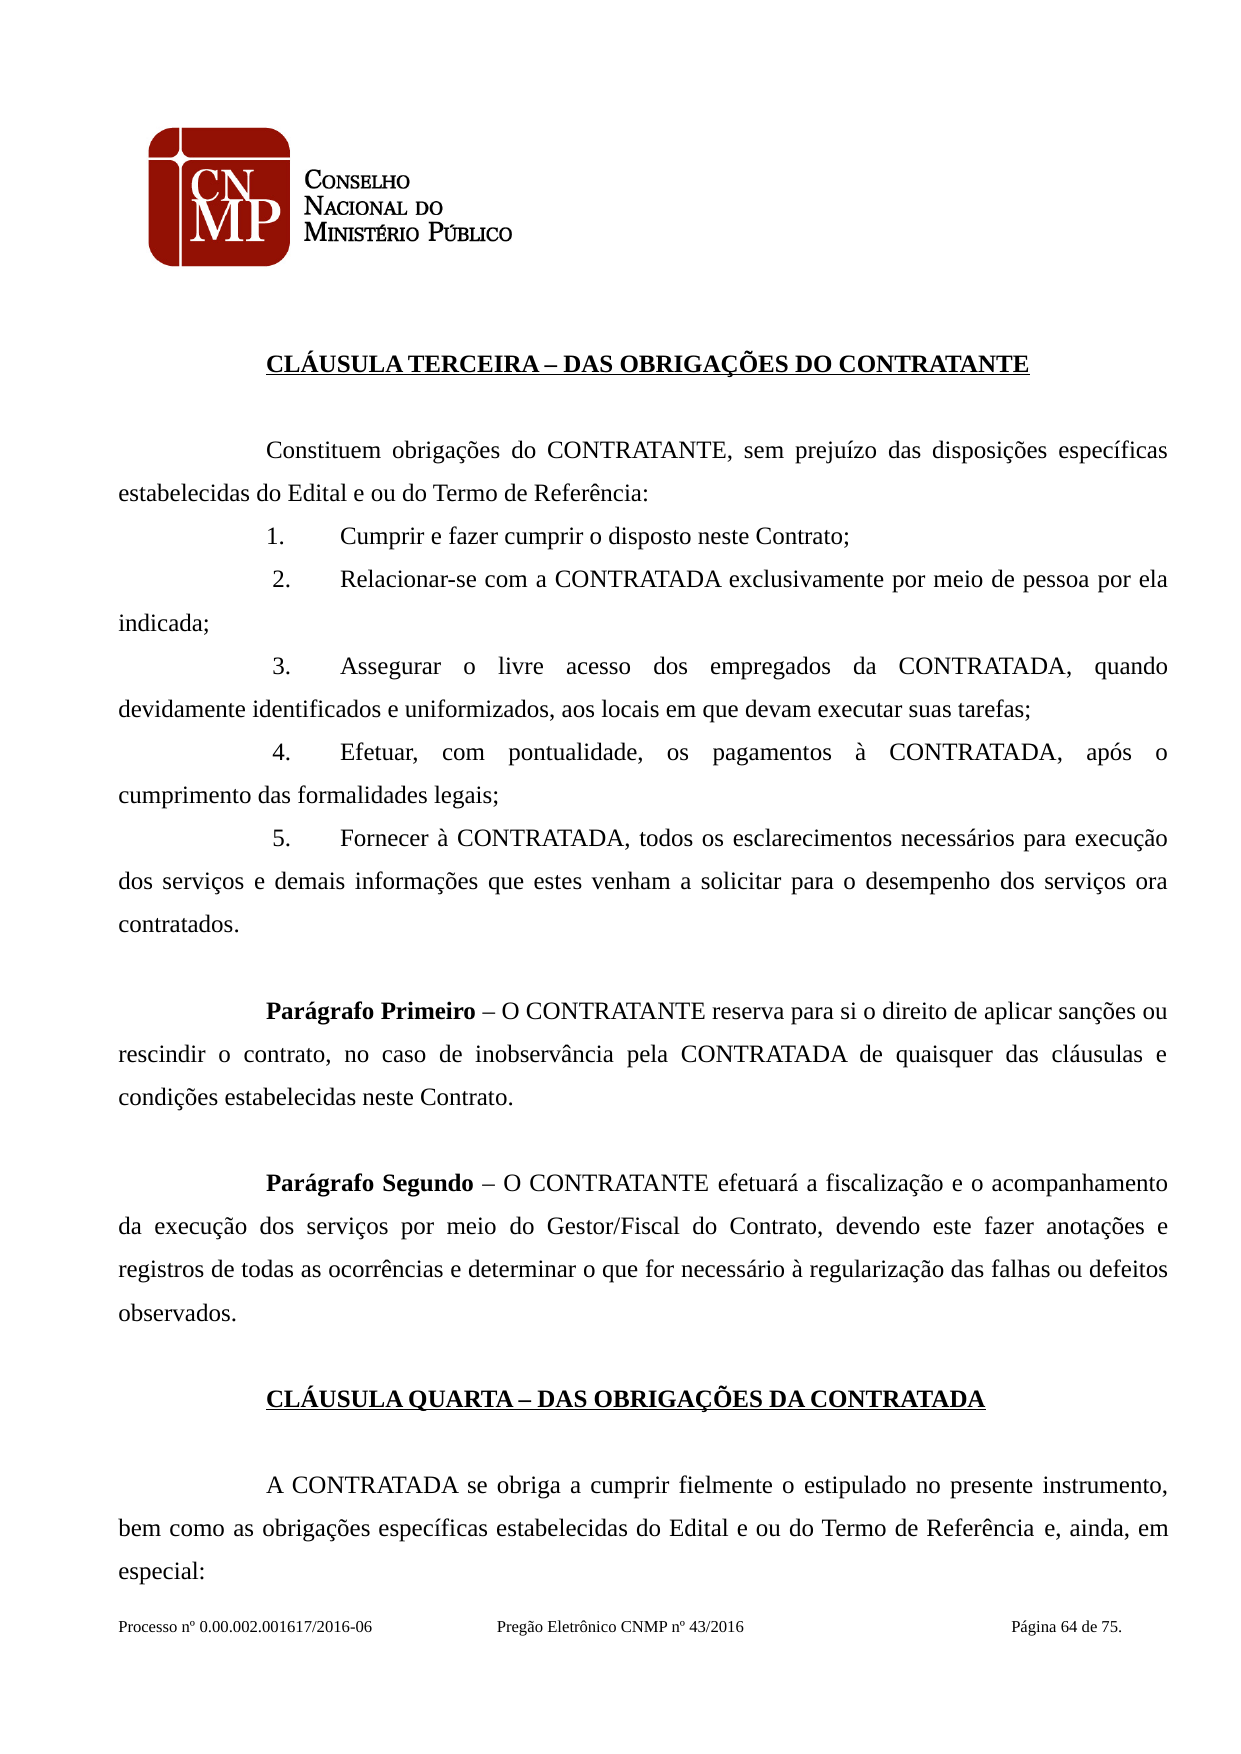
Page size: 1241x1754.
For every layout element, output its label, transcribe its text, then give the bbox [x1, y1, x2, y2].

list Relacionar-se com a CONTRATADA exclusivamente por meio de pessoa por ela indicada; [118, 564, 1169, 636]
list Efetuar, com pontualidade, os pagamentos à CONTRATADA, após o cumprimento das formalidades legais; [118, 737, 1169, 809]
text Parágrafo Primeiro – O CONTRATANTE reserva para si o direito de aplicar sanções ou rescindir o contrato, no caso de inobservância pela CONTRATADA de quaisquer das cláusulas e condições estabelecidas neste Contrato. [118, 996, 1169, 1111]
list Cumprir e fazer cumprir o disposto neste Contrato; [118, 521, 1169, 550]
text A CONTRATADA se obriga a cumprir fielmente o estipulado no presente instrumento, bem como as obrigações específicas estabelecidas do Edital e ou do Termo de Referência e, ainda, em especial: [118, 1470, 1169, 1585]
text CLÁUSULA TERCEIRA – DAS OBRIGAÇÕES DO CONTRATANTE [118, 349, 1169, 378]
picture [124, 105, 528, 288]
list Assegurar o livre acesso dos empregados da CONTRATADA, quando devidamente identificados e uniformizados, aos locais em que devam executar suas tarefas; [118, 651, 1169, 723]
list Fornecer à CONTRATADA, todos os esclarecimentos necessários para execução dos serviços e demais informações que estes venham a solicitar para o desempenho dos serviços ora contratados. [118, 823, 1169, 938]
text CLÁUSULA QUARTA – DAS OBRIGAÇÕES DA CONTRATADA [118, 1384, 1169, 1413]
text Constituem obrigações do CONTRATANTE, sem prejuízo das disposições específicas estabelecidas do Edital e ou do Termo de Referência: [118, 435, 1169, 507]
text Parágrafo Segundo – O CONTRATANTE efetuará a fiscalização e o acompanhamento da execução dos serviços por meio do Gestor/Fiscal do Contrato, devendo este fazer anotações e registros de todas as ocorrências e determinar o que for necessário à regularização das falhas ou defeitos observados. [118, 1168, 1169, 1326]
